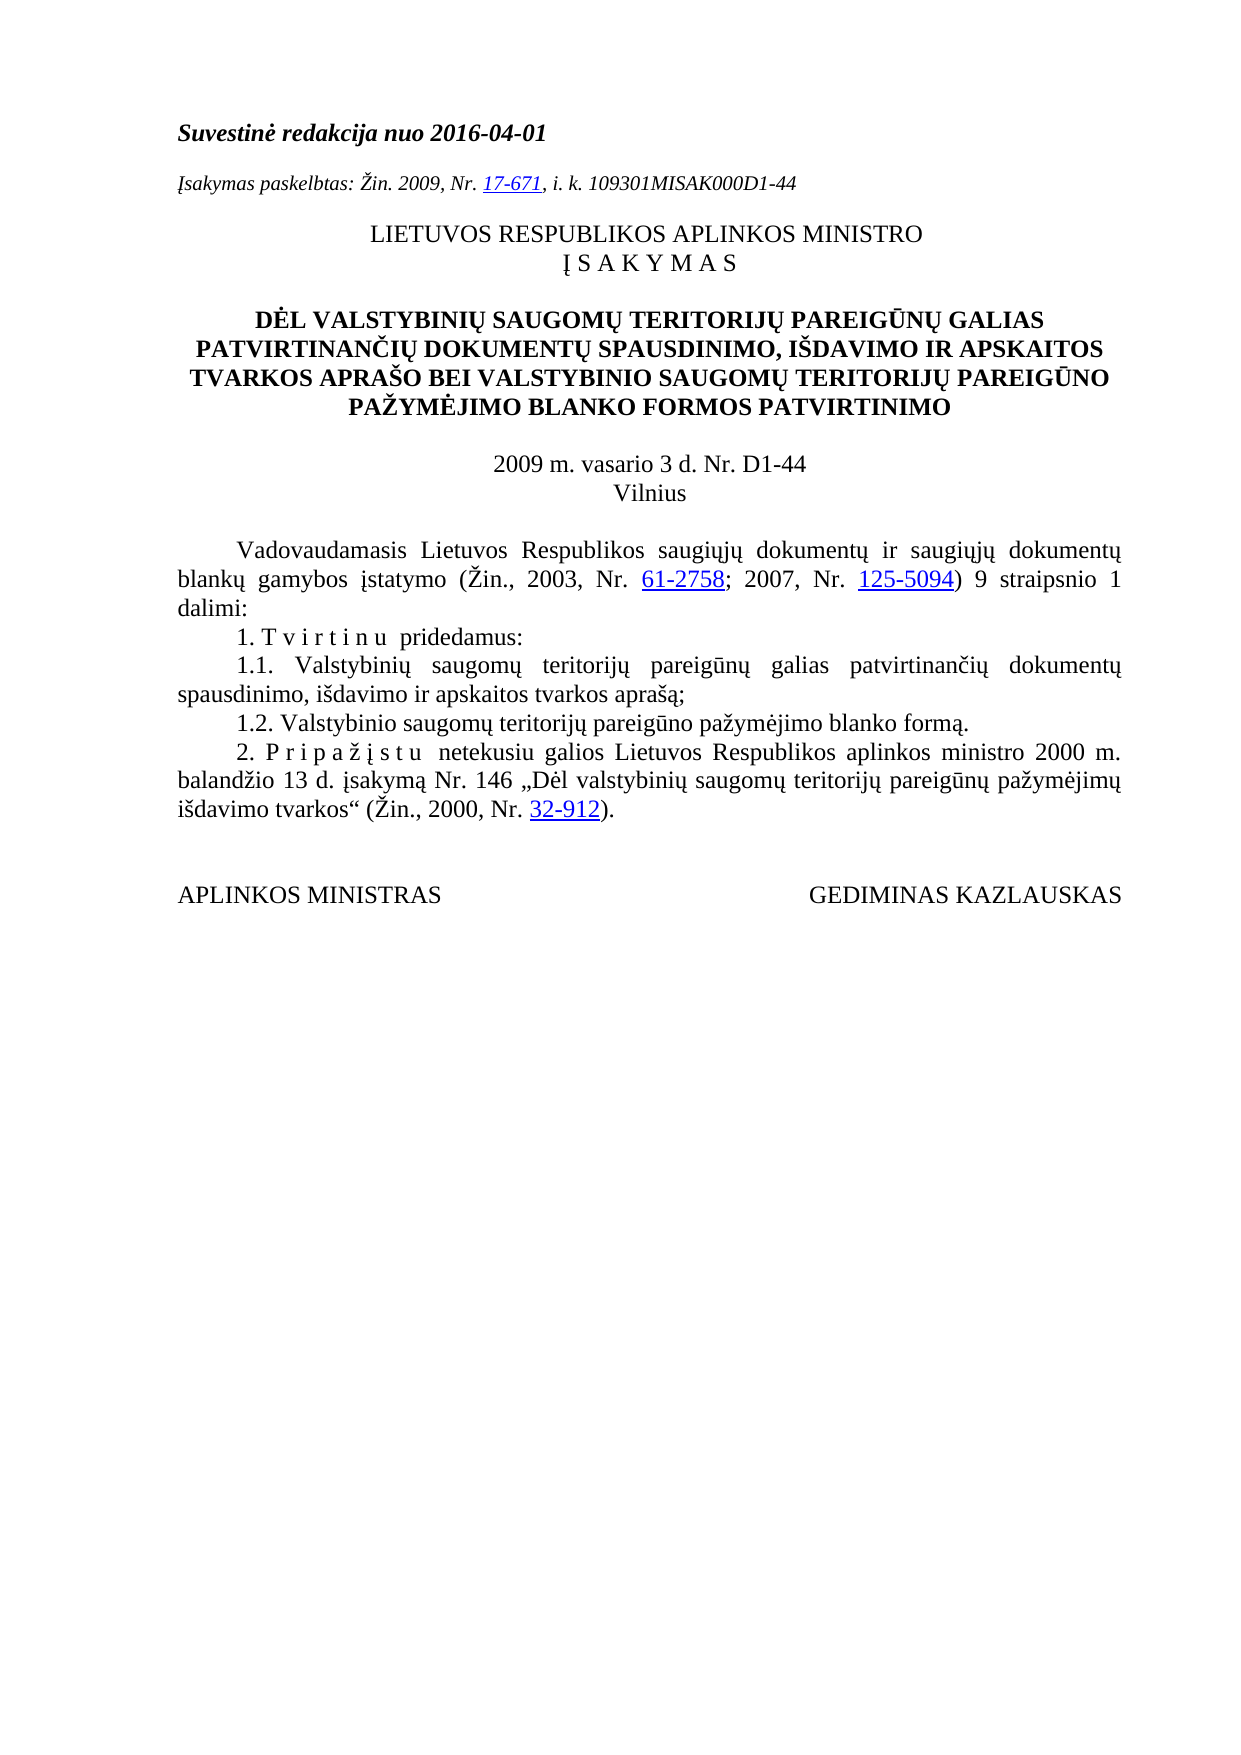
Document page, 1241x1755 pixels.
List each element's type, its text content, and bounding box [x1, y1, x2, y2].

text 1. Tvirtinu pridedamus: [177, 622, 1122, 650]
text 1.2. Valstybinio saugomų teritorijų pareigūno pažymėjimo blanko formą. [177, 708, 1122, 737]
text Suvestinė redakcija nuo 2016-04-01 [177, 118, 1122, 147]
text LIETUVOS RESPUBLIKOS APLINKOS MINISTRO [177, 219, 1122, 248]
text Įsakymas paskelbtas: Žin. 2009, Nr. 17-671, i. k. 109301MISAK000D1-44 [177, 171, 1122, 195]
text Vadovaudamasis Lietuvos Respublikos saugiųjų dokumentų ir saugiųjų dokumentų blankų gamybos įstatymo (Žin., 2003, Nr. 61-2758; 2007, Nr. 125-5094) 9 straipsnio 1 dalimi: [177, 535, 1122, 622]
text DĖL VALSTYBINIŲ SAUGOMŲ TERITORIJŲ PAREIGŪNŲ GALIAS PATVIRTINANČIŲ DOKUMENTŲ SPAUSDINIMO, IŠDAVIMO IR APSKAITOS TVARKOS APRAŠO BEI VALSTYBINIO SAUGOMŲ TERITORIJŲ PAREIGŪNO PAŽYMĖJIMO BLANKO FORMOS PATVIRTINIMO [177, 305, 1122, 420]
text Vilnius [177, 478, 1122, 507]
text APLINKOS MINISTRAS GEDIMINAS KAZLAUSKAS [177, 880, 1122, 909]
text 2. Pripažįstu netekusiu galios Lietuvos Respublikos aplinkos ministro 2000 m. balandžio 13 d. įsakymą Nr. 146 „Dėl valstybinių saugomų teritorijų pareigūnų pažymėjimų išdavimo tvarkos“ (Žin., 2000, Nr. 32-912). [177, 737, 1122, 823]
text 1.1. Valstybinių saugomų teritorijų pareigūnų galias patvirtinančių dokumentų spausdinimo, išdavimo ir apskaitos tvarkos aprašą; [177, 650, 1122, 708]
text ĮSAKYMAS [177, 248, 1122, 277]
text 2009 m. vasario 3 d. Nr. D1-44 [177, 449, 1122, 478]
